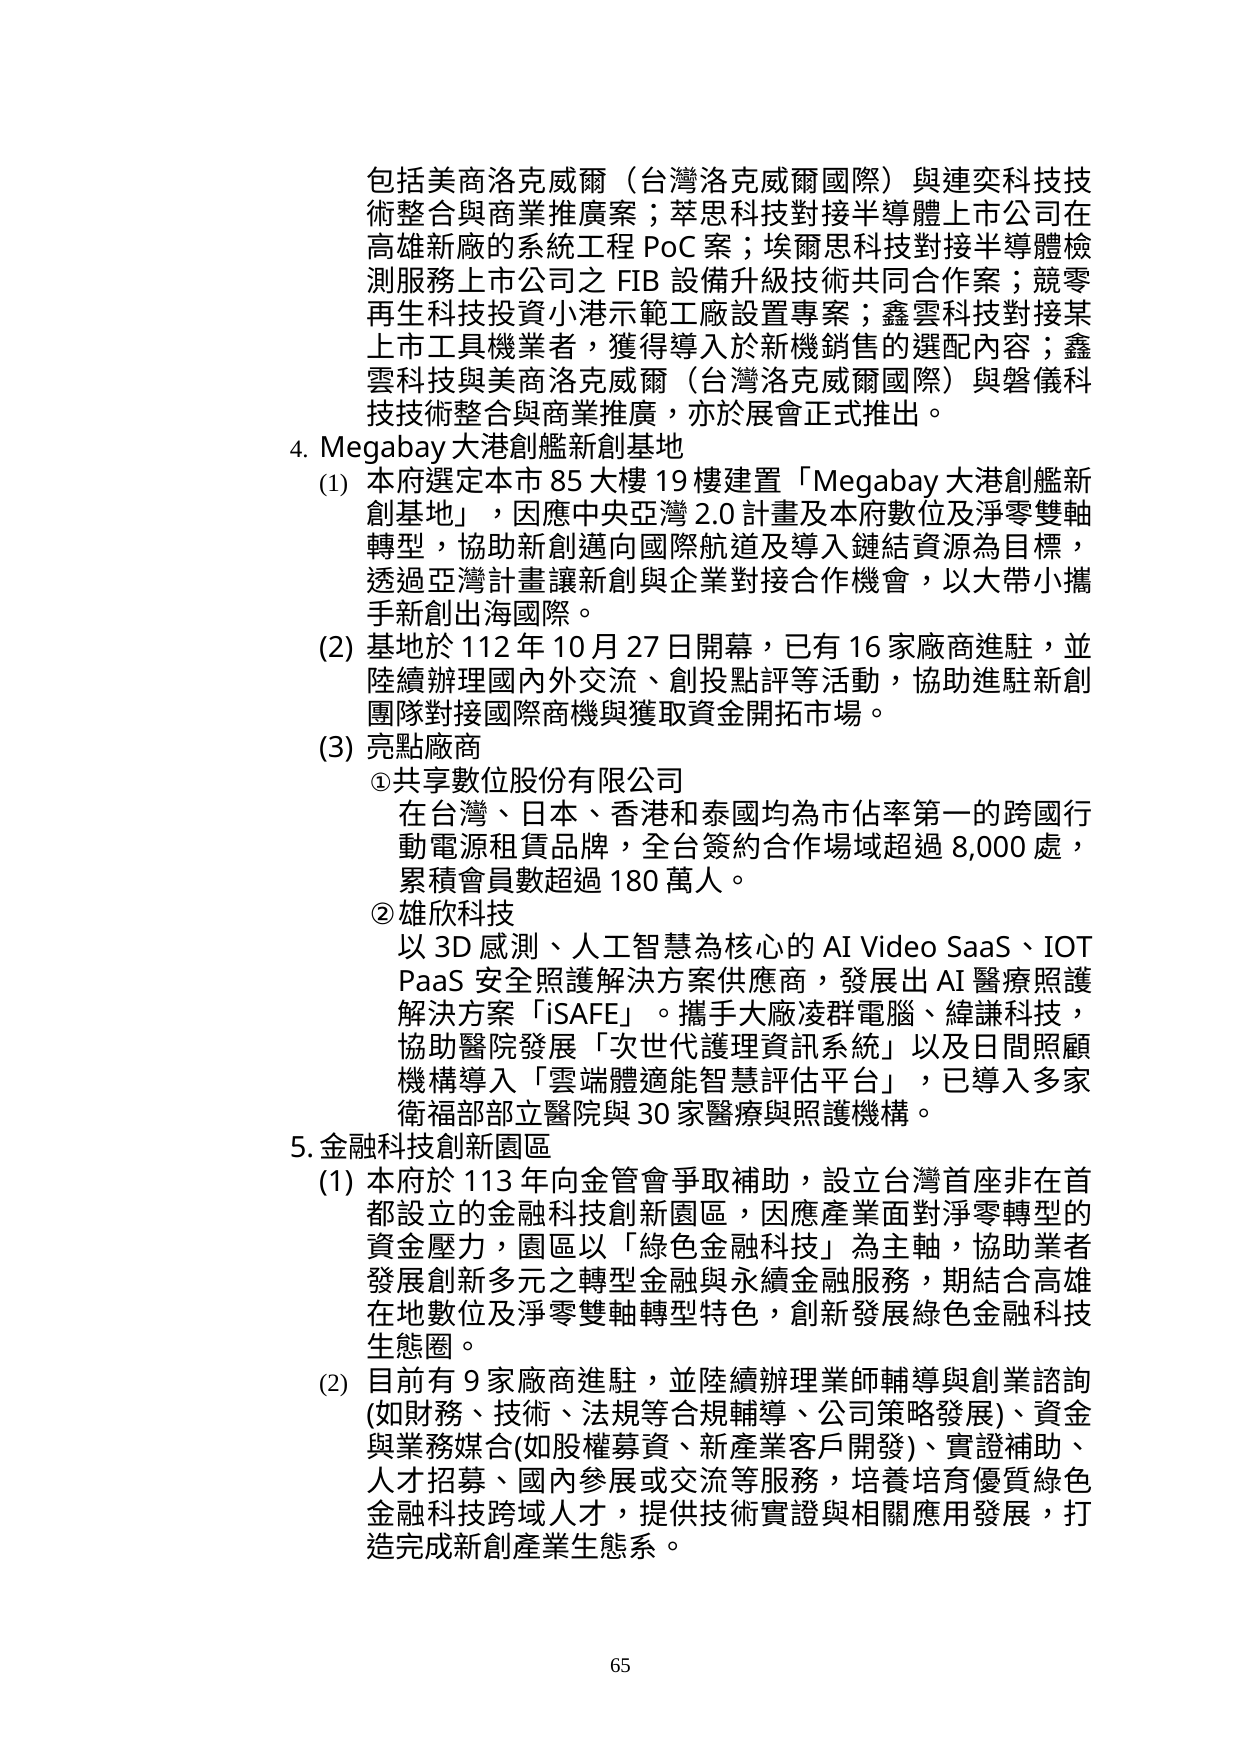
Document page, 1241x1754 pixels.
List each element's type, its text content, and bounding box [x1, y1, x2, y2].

list 金融科技創新園區 [289, 1131, 1092, 1164]
list 雄欣科技 [369, 898, 1092, 931]
list 共享數位股份有限公司 [369, 764, 1092, 798]
text 包括美商洛克威爾（台灣洛克威爾國際）與連奕科技技術整合與商業推廣案；萃思科技對接半導體上市公司在高雄新廠的系統工程PoC案；埃爾思科技對接半導體檢測服務上市公司之 FIB 設備升級技術共同合作案；競零再生科技投資小港示範工廠設置專案；鑫雲科技對接某上市工具機業者，獲得導入於新機銷售的選配內容；鑫雲科技與美商洛克威爾（台灣洛克威爾國際）與磐儀科技技術整合與商業推廣，亦於展會正式推出。 [366, 164, 1092, 431]
list 本府選定本市85大樓19樓建置「Megabay大港創艦新創基地」，因應中央亞灣2.0計畫及本府數位及淨零雙軸轉型，協助新創邁向國際航道及導入鏈結資源為目標，透過亞灣計畫讓新創與企業對接合作機會，以大帶小攜手新創出海國際。 [319, 464, 1092, 631]
list 在台灣、日本、香港和泰國均為市佔率第一的跨國行動電源租賃品牌，全台簽約合作場域超過8,000處，累積會員數超過180萬人。 [399, 798, 1092, 898]
list 亮點廠商 [319, 731, 1092, 764]
list Megabay大港創艦新創基地 [289, 431, 1092, 464]
list 以3D感測、人工智慧為核心的AI Video SaaS、IOT PaaS 安全照護解決方案供應商，發展出AI醫療照護解決方案「iSAFE」。攜手大廠凌群電腦、緯謙科技，協助醫院發展「次世代護理資訊系統」以及日間照顧機構導入「雲端體適能智慧評估平台」，已導入多家衛福部部立醫院與30家醫療與照護機構。 [398, 931, 1092, 1131]
list 基地於112年10月27日開幕，已有16家廠商進駐，並陸續辦理國內外交流、創投點評等活動，協助進駐新創團隊對接國際商機與獲取資金開拓市場。 [319, 631, 1092, 731]
list 目前有9家廠商進駐，並陸續辦理業師輔導與創業諮詢(如財務、技術、法規等合規輔導、公司策略發展)、資金與業務媒合(如股權募資、新產業客戶開發)、實證補助、人才招募、國內參展或交流等服務，培養培育優質綠色金融科技跨域人才，提供技術實證與相關應用發展，打造完成新創產業生態系。 [319, 1364, 1092, 1564]
list 本府於113年向金管會爭取補助，設立台灣首座非在首都設立的金融科技創新園區，因應產業面對淨零轉型的資金壓力，園區以「綠色金融科技」為主軸，協助業者發展創新多元之轉型金融與永續金融服務，期結合高雄在地數位及淨零雙軸轉型特色，創新發展綠色金融科技生態圈。 [319, 1164, 1092, 1364]
